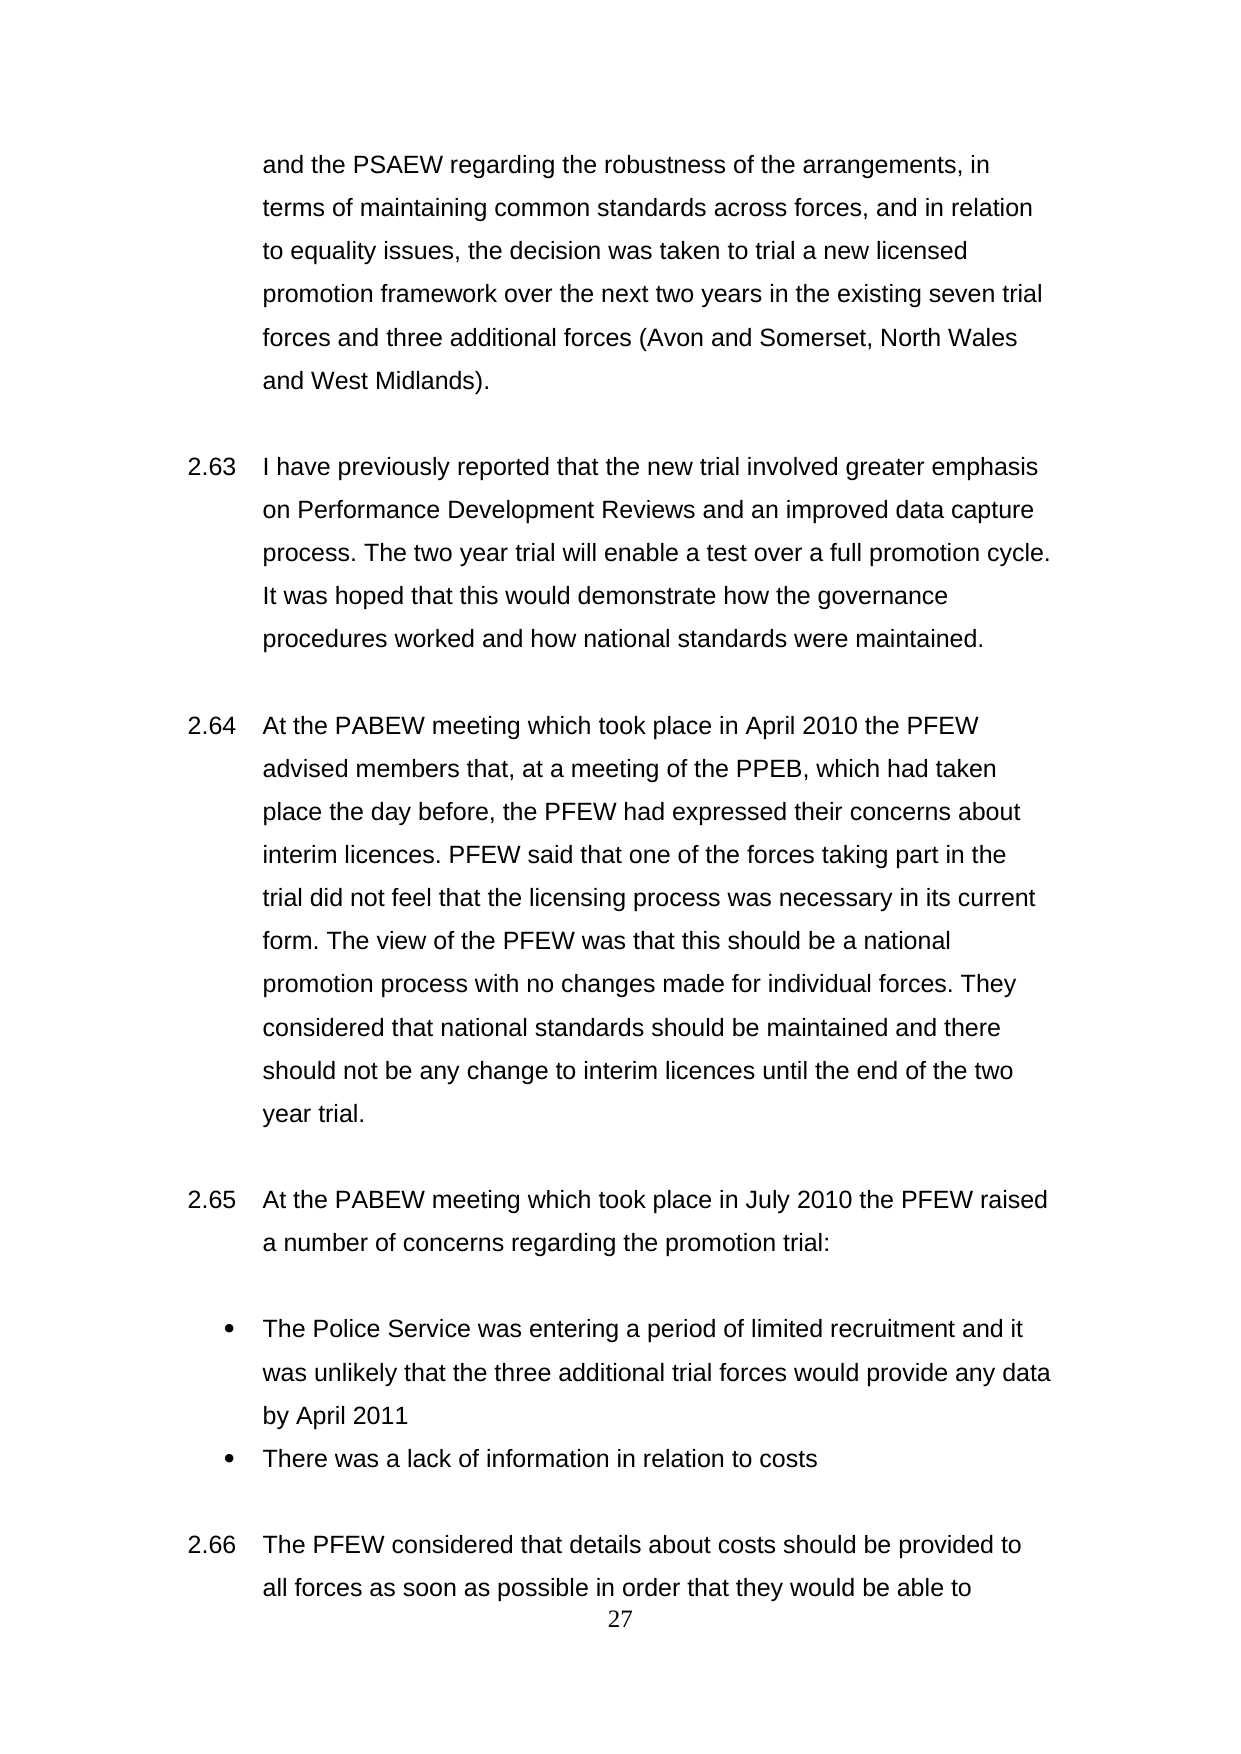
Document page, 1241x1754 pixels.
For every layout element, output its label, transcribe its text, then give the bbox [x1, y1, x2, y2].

text 2.66 The PFEW considered that details about costs should be provided to all forces as soon as possible in order that they would be able to [187, 1530, 1053, 1602]
text 2.64 At the PABEW meeting which took place in April 2010 the PFEW advised members that, at a meeting of the PPEB, which had taken place the day before, the PFEW had expressed their concerns about interim licences. PFEW said that one of the forces taking part in the trial did not feel that the licensing process was necessary in its current form. The view of the PFEW was that this should be a national promotion process with no changes made for individual forces. They considered that national standards should be maintained and there should not be any change to interim licences until the end of the two year trial. [187, 711, 1053, 1127]
list There was a lack of information in relation to costs [225, 1444, 1053, 1473]
list The Police Service was entering a period of limited recruitment and it was unlikely that the three additional trial forces would provide any data by April 2011 [225, 1314, 1053, 1429]
text and the PSAEW regarding the robustness of the arrangements, in terms of maintaining common standards across forces, and in relation to equality issues, the decision was taken to trial a new licensed promotion framework over the next two years in the existing seven trial forces and three additional forces (Avon and Somerset, North Wales and West Midlands). [187, 150, 1053, 394]
text 2.65 At the PABEW meeting which took place in July 2010 the PFEW raised a number of concerns regarding the promotion trial: [187, 1185, 1053, 1257]
text 2.63 I have previously reported that the new trial involved greater emphasis on Performance Development Reviews and an improved data capture process. The two year trial will enable a test over a full promotion cycle. It was hoped that this would demonstrate how the governance procedures worked and how national standards were maintained. [187, 452, 1053, 653]
